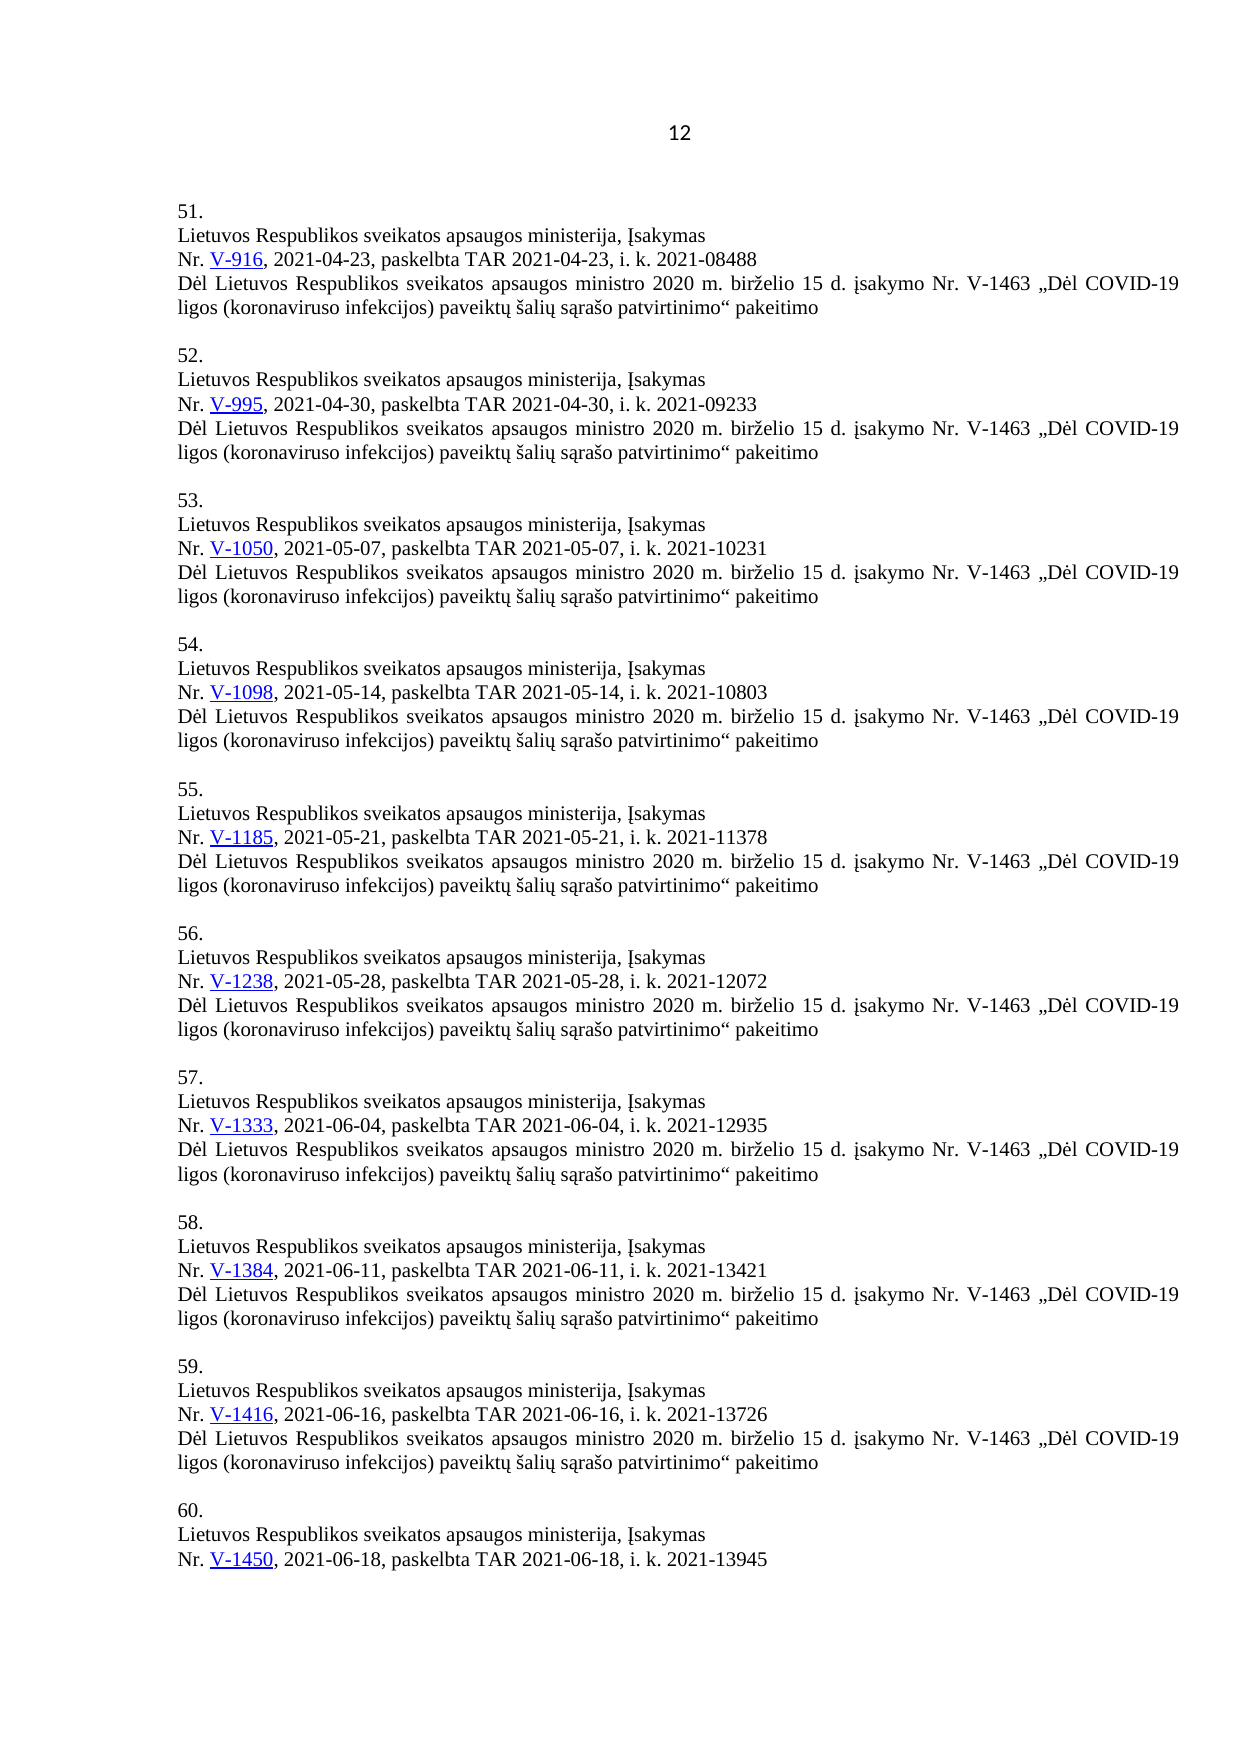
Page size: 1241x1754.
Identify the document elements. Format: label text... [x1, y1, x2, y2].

text 52. [177, 343, 1181, 367]
text 58. [177, 1209, 1181, 1234]
text 55. [177, 776, 1181, 801]
text 54. [177, 632, 1181, 656]
text 57. [177, 1065, 1181, 1089]
text Nr. V-1238, 2021-05-28, paskelbta TAR 2021-05-28, i. k. 2021-12072 [177, 969, 1181, 993]
text Nr. V-1333, 2021-06-04, paskelbta TAR 2021-06-04, i. k. 2021-12935 [177, 1113, 1181, 1137]
text Lietuvos Respublikos sveikatos apsaugos ministerija, Įsakymas [177, 1089, 1181, 1113]
text Lietuvos Respublikos sveikatos apsaugos ministerija, Įsakymas [177, 223, 1181, 247]
text Dėl Lietuvos Respublikos sveikatos apsaugos ministro 2020 m. birželio 15 d. įsakymo Nr. V-1463 „Dėl COVID-19 ligos (koronaviruso infekcijos) paveiktų šalių sąrašo patvirtinimo“ pakeitimo [177, 416, 1181, 464]
text 60. [177, 1498, 1181, 1522]
text Dėl Lietuvos Respublikos sveikatos apsaugos ministro 2020 m. birželio 15 d. įsakymo Nr. V-1463 „Dėl COVID-19 ligos (koronaviruso infekcijos) paveiktų šalių sąrašo patvirtinimo“ pakeitimo [177, 271, 1181, 319]
text Dėl Lietuvos Respublikos sveikatos apsaugos ministro 2020 m. birželio 15 d. įsakymo Nr. V-1463 „Dėl COVID-19 ligos (koronaviruso infekcijos) paveiktų šalių sąrašo patvirtinimo“ pakeitimo [177, 993, 1181, 1041]
text Lietuvos Respublikos sveikatos apsaugos ministerija, Įsakymas [177, 1234, 1181, 1258]
text Lietuvos Respublikos sveikatos apsaugos ministerija, Įsakymas [177, 367, 1181, 391]
text Dėl Lietuvos Respublikos sveikatos apsaugos ministro 2020 m. birželio 15 d. įsakymo Nr. V-1463 „Dėl COVID-19 ligos (koronaviruso infekcijos) paveiktų šalių sąrašo patvirtinimo“ pakeitimo [177, 560, 1181, 608]
text Nr. V-1098, 2021-05-14, paskelbta TAR 2021-05-14, i. k. 2021-10803 [177, 680, 1181, 704]
text Dėl Lietuvos Respublikos sveikatos apsaugos ministro 2020 m. birželio 15 d. įsakymo Nr. V-1463 „Dėl COVID-19 ligos (koronaviruso infekcijos) paveiktų šalių sąrašo patvirtinimo“ pakeitimo [177, 849, 1181, 897]
text Lietuvos Respublikos sveikatos apsaugos ministerija, Įsakymas [177, 945, 1181, 969]
text Nr. V-916, 2021-04-23, paskelbta TAR 2021-04-23, i. k. 2021-08488 [177, 247, 1181, 271]
text Lietuvos Respublikos sveikatos apsaugos ministerija, Įsakymas [177, 1378, 1181, 1402]
text Lietuvos Respublikos sveikatos apsaugos ministerija, Įsakymas [177, 512, 1181, 536]
text Lietuvos Respublikos sveikatos apsaugos ministerija, Įsakymas [177, 1522, 1181, 1546]
text Lietuvos Respublikos sveikatos apsaugos ministerija, Įsakymas [177, 801, 1181, 824]
text Nr. V-1185, 2021-05-21, paskelbta TAR 2021-05-21, i. k. 2021-11378 [177, 824, 1181, 849]
text Dėl Lietuvos Respublikos sveikatos apsaugos ministro 2020 m. birželio 15 d. įsakymo Nr. V-1463 „Dėl COVID-19 ligos (koronaviruso infekcijos) paveiktų šalių sąrašo patvirtinimo“ pakeitimo [177, 704, 1181, 752]
text Nr. V-1384, 2021-06-11, paskelbta TAR 2021-06-11, i. k. 2021-13421 [177, 1258, 1181, 1282]
text 51. [177, 199, 1181, 223]
text Dėl Lietuvos Respublikos sveikatos apsaugos ministro 2020 m. birželio 15 d. įsakymo Nr. V-1463 „Dėl COVID-19 ligos (koronaviruso infekcijos) paveiktų šalių sąrašo patvirtinimo“ pakeitimo [177, 1282, 1181, 1330]
text Dėl Lietuvos Respublikos sveikatos apsaugos ministro 2020 m. birželio 15 d. įsakymo Nr. V-1463 „Dėl COVID-19 ligos (koronaviruso infekcijos) paveiktų šalių sąrašo patvirtinimo“ pakeitimo [177, 1137, 1181, 1186]
text Dėl Lietuvos Respublikos sveikatos apsaugos ministro 2020 m. birželio 15 d. įsakymo Nr. V-1463 „Dėl COVID-19 ligos (koronaviruso infekcijos) paveiktų šalių sąrašo patvirtinimo“ pakeitimo [177, 1426, 1181, 1474]
text Lietuvos Respublikos sveikatos apsaugos ministerija, Įsakymas [177, 656, 1181, 680]
text Nr. V-1050, 2021-05-07, paskelbta TAR 2021-05-07, i. k. 2021-10231 [177, 536, 1181, 560]
text Nr. V-995, 2021-04-30, paskelbta TAR 2021-04-30, i. k. 2021-09233 [177, 391, 1181, 416]
text Nr. V-1450, 2021-06-18, paskelbta TAR 2021-06-18, i. k. 2021-13945 [177, 1546, 1181, 1571]
text 56. [177, 921, 1181, 945]
text Nr. V-1416, 2021-06-16, paskelbta TAR 2021-06-16, i. k. 2021-13726 [177, 1402, 1181, 1426]
text 53. [177, 488, 1181, 512]
text 59. [177, 1354, 1181, 1378]
